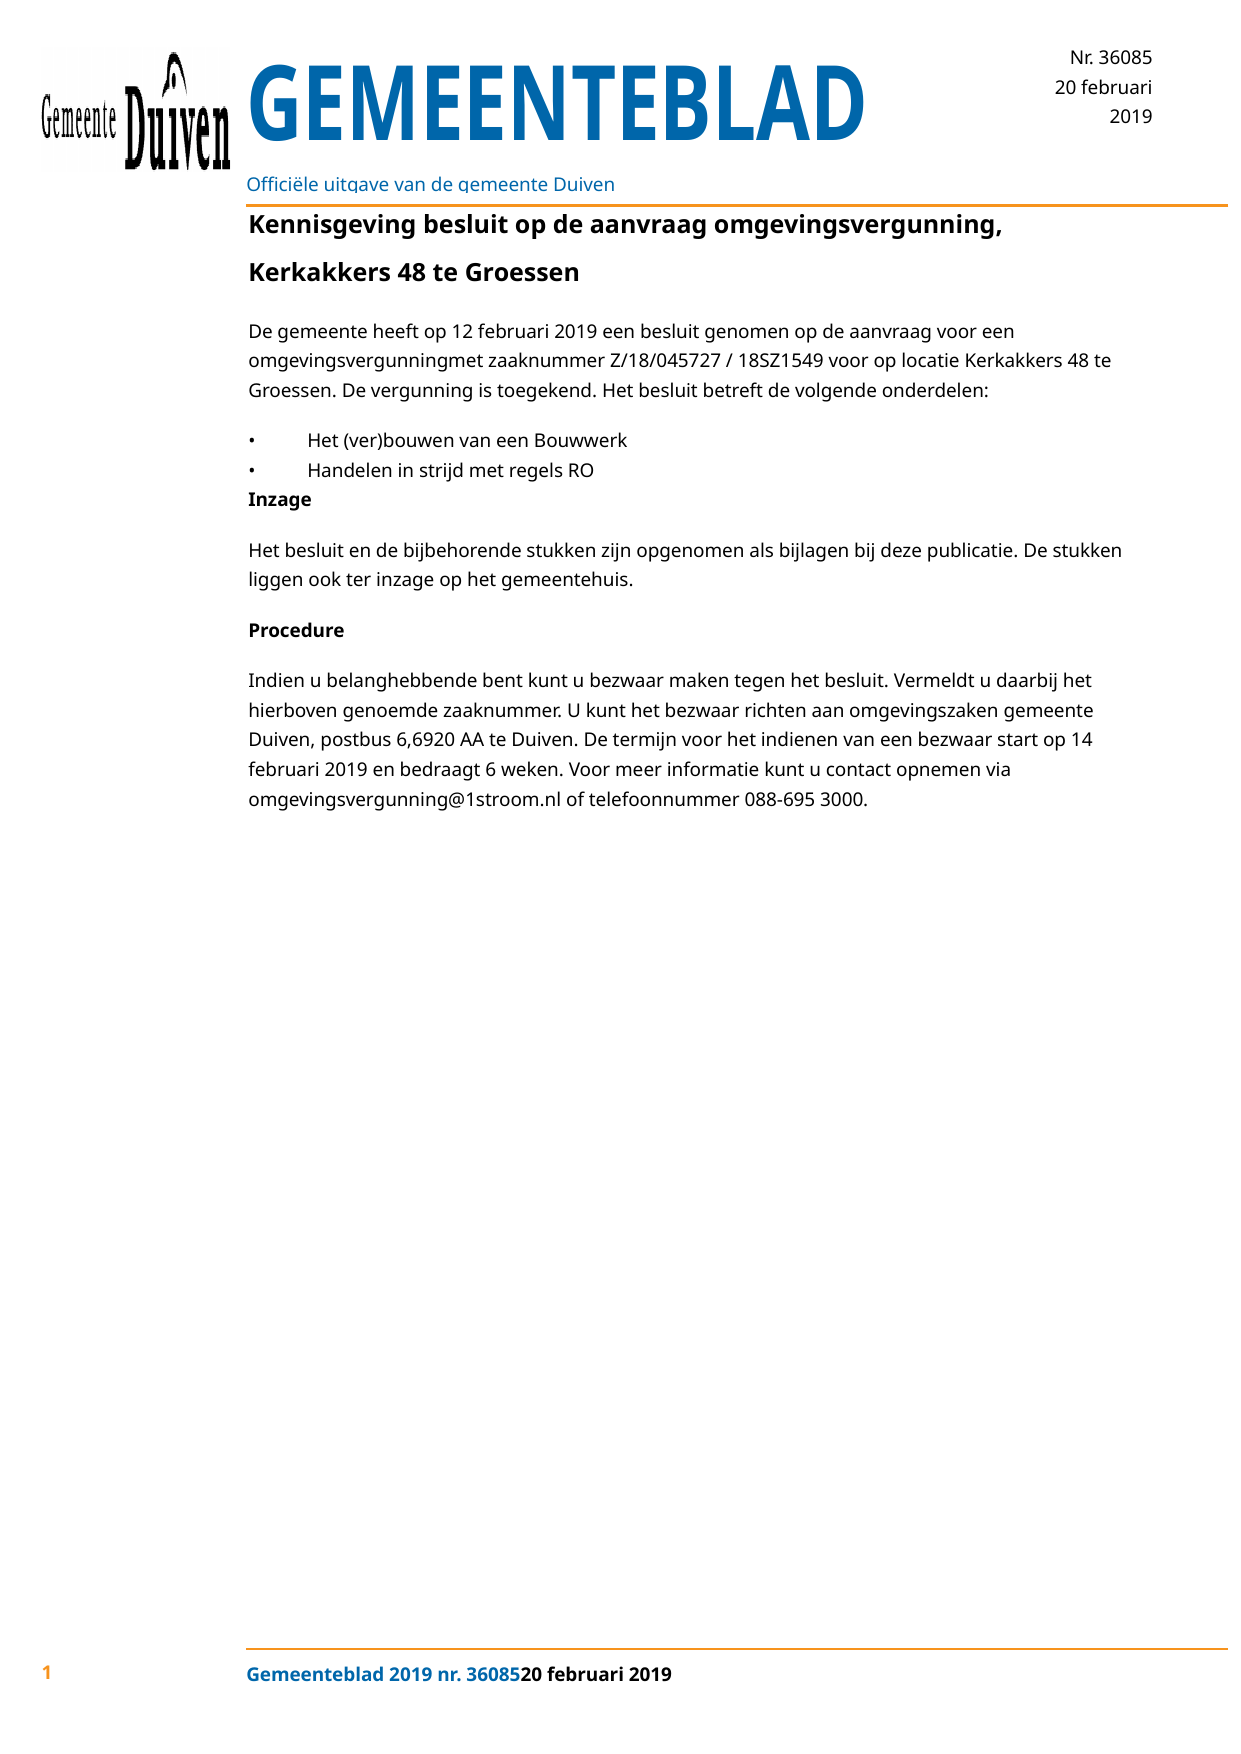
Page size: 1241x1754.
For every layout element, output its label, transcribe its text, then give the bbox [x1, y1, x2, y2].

list Handelen in strijd met regels RO [248, 457, 1152, 483]
text De gemeente heeft op 12 februari 2019 een besluit genomen op de aanvraag voor een omgevingsvergunningmet zaaknummer Z/18/045727 / 18SZ1549 voor op locatie Kerkakkers 48 te Groessen. De vergunning is toegekend. Het besluit betreft de volgende onderdelen: [248, 318, 1152, 403]
text Procedure [248, 617, 1152, 643]
picture [41, 47, 231, 172]
text Het besluit en de bijbehorende stukken zijn opgenomen als bijlagen bij deze publicatie. De stukken liggen ook ter inzage op het gemeentehuis. [248, 537, 1152, 592]
list Het (ver)bouwen van een Bouwwerk [248, 427, 1152, 453]
text Inzage [248, 487, 1152, 512]
text Indien u belanghebbende bent kunt u bezwaar maken tegen het besluit. Vermeldt u daarbij het hierboven genoemde zaaknummer. U kunt het bezwaar richten aan omgevingszaken gemeente Duiven, postbus 6,6920 AA te Duiven. De termijn voor het indienen van een bezwaar start op 14 februari 2019 en bedraagt 6 weken. Voor meer informatie kunt u contact opnemen via omgevingsvergunning@1stroom.nl of telefoonnummer 088-695 3000. [248, 667, 1152, 812]
text Kennisgeving besluit op de aanvraag omgevingsvergunning, Kerkakkers 48 te Groessen [248, 207, 1152, 288]
